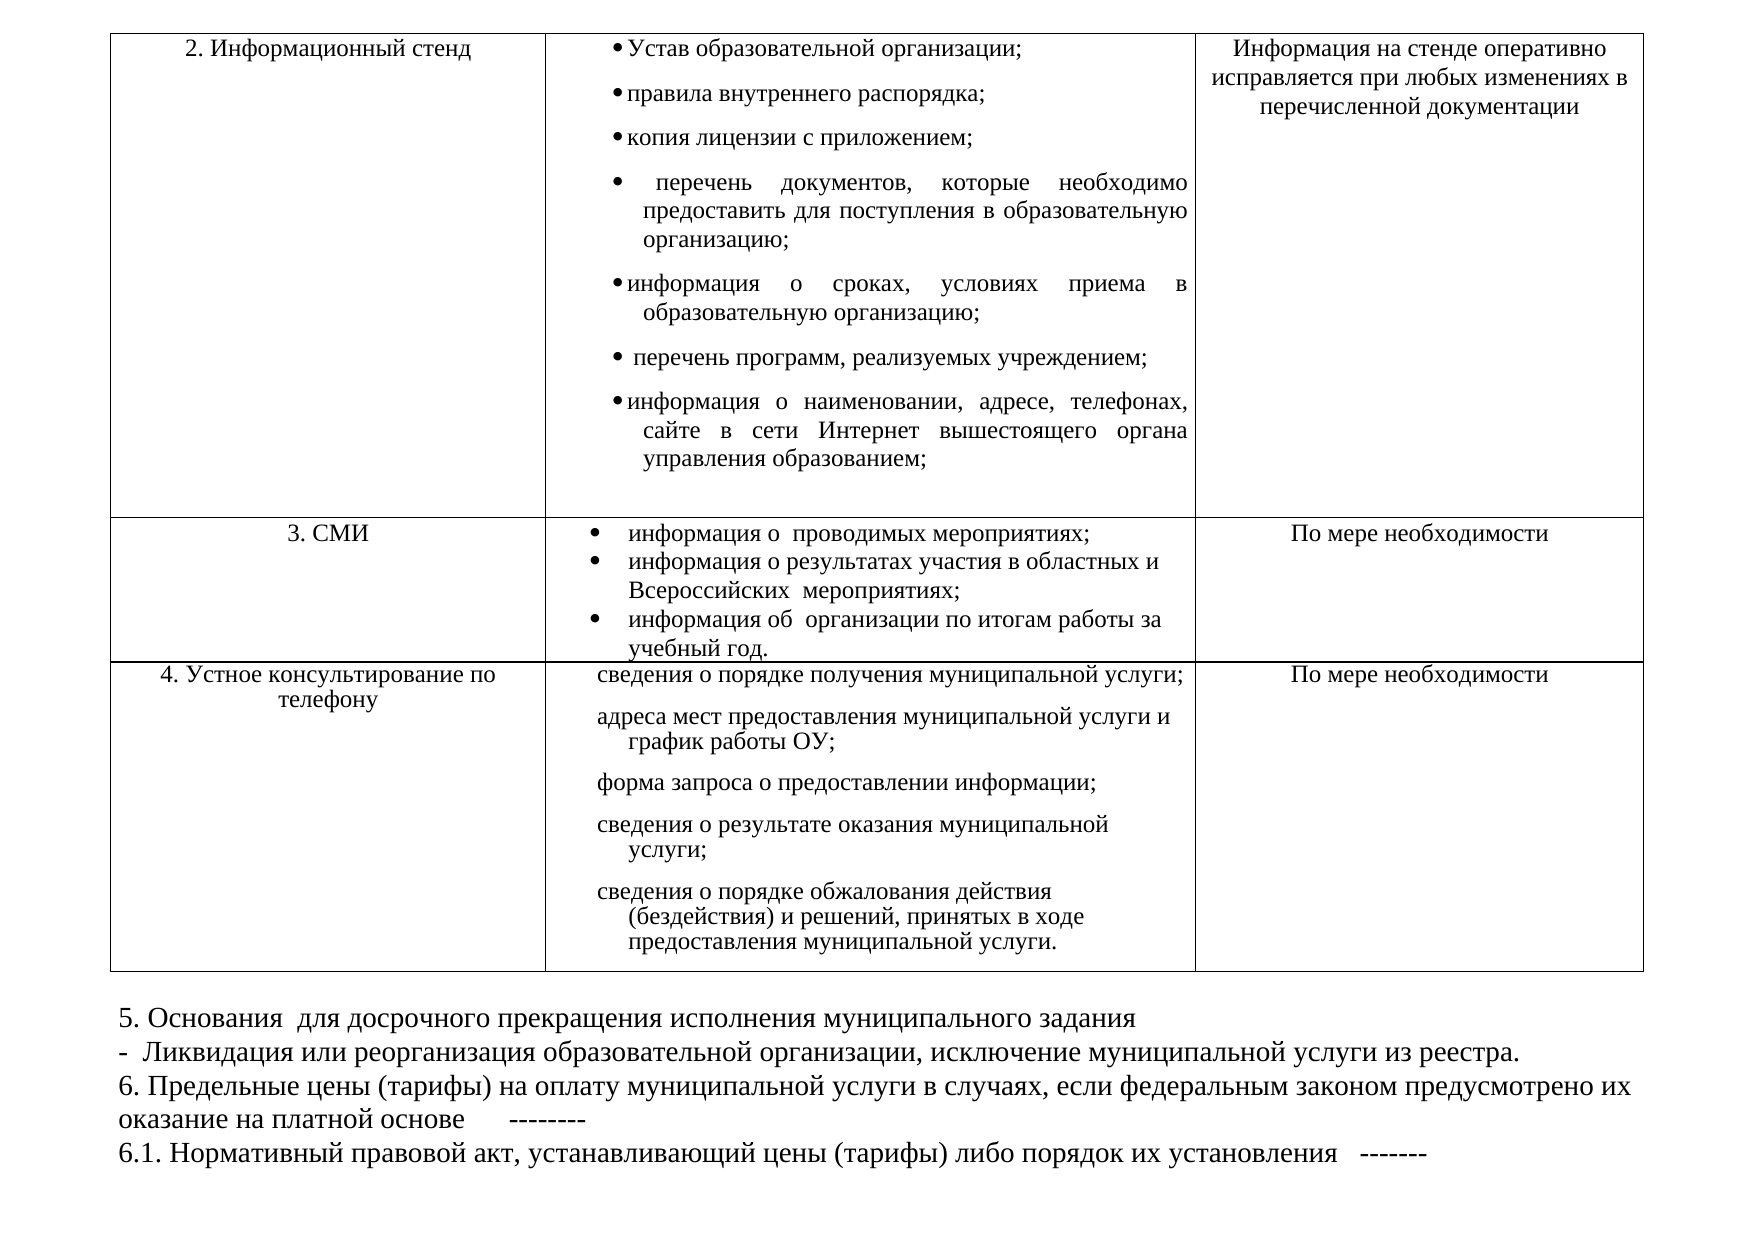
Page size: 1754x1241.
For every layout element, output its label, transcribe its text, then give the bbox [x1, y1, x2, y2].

table_cell По мере необходимости [1196, 663, 1643, 971]
table_cell 4. Устное консультирование по телефону [111, 663, 545, 971]
table_cell Информация на стенде оперативно исправляется при любых изменениях в перечисленной документации [1196, 34, 1643, 517]
table_cell 3. СМИ [111, 518, 545, 661]
table_cell По мере необходимости [1196, 518, 1643, 661]
text - Ликвидация или реорганизация образовательной организации, исключение муниципальной услуги из реестра. [118, 1034, 1636, 1068]
table_cell сведения о порядке получения муниципальной услуги; адреса мест предоставления муниципальной услуги и график работы ОУ; форма запроса о предоставлении информации; сведения о результате оказания муниципальной услуги; сведения о порядке обжалования действия (бездействия) и решений, принятых в ходе предоставления муниципальной услуги. [546, 663, 1195, 971]
table_cell 2. Информационный стенд [111, 34, 545, 517]
text 6. Предельные цены (тарифы) на оплату муниципальной услуги в случаях, если федеральным законом предусмотрено их оказание на платной основе -------- [118, 1068, 1636, 1135]
text 5. Основания для досрочного прекращения исполнения муниципального задания [118, 1001, 1636, 1034]
table_cell информация о проводимых мероприятиях; информация о результатах участия в областных и Всероссийских мероприятиях; информация об организации по итогам работы за учебный год. [546, 518, 1195, 661]
table_cell Устав образовательной организации; правила внутреннего распорядка; копия лицензии с приложением; перечень документов, которые необходимо предоставить для поступления в образовательную организацию; информация о сроках, условиях приема в образовательную организацию; перечень программ, реализуемых учреждением; информация о наименовании, адресе, телефонах, сайте в сети Интернет вышестоящего органа управления образованием; [546, 34, 1195, 517]
text 6.1. Нормативный правовой акт, устанавливающий цены (тарифы) либо порядок их установления ------- [118, 1135, 1636, 1168]
